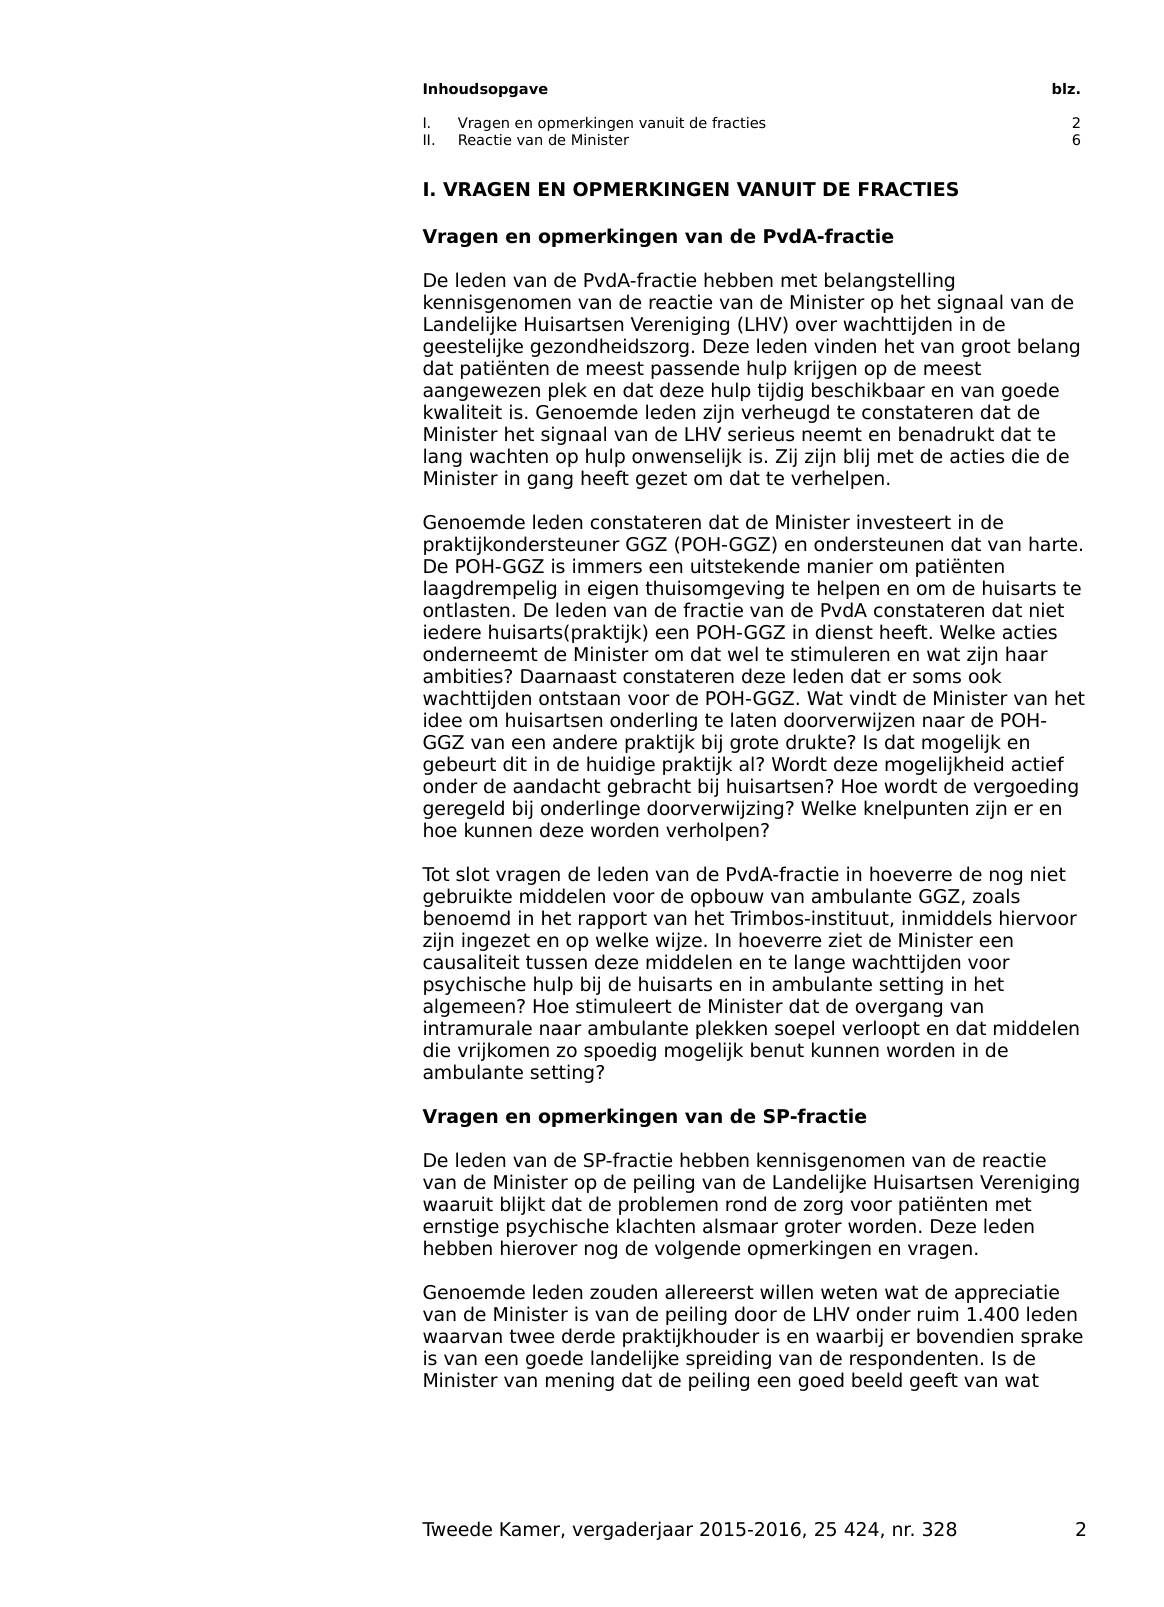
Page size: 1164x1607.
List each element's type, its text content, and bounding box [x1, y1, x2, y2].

table_header blz. [1028, 81, 1087, 98]
text De leden van de SP-fractie hebben kennisgenomen van de reactie van de Minister op de peiling van de Landelijke Huisartsen Vereniging waaruit blijkt dat de problemen rond de zorg voor patiënten met ernstige psychische klachten alsmaar groter worden. Deze leden hebben hierover nog de volgende opmerkingen en vragen. [422, 1150, 1087, 1260]
text Genoemde leden zouden allereerst willen weten wat de appreciatie van de Minister is van de peiling door de LHV onder ruim 1.400 leden waarvan twee derde praktijkhouder is en waarbij er bovendien sprake is van een goede landelijke spreiding van de respondenten. Is de Minister van mening dat de peiling een goed beeld geeft van wat [422, 1282, 1087, 1392]
text Genoemde leden constateren dat de Minister investeert in de praktijkondersteuner GGZ (POH-GGZ) en ondersteunen dat van harte. De POH-GGZ is immers een uitstekende manier om patiënten laagdrempelig in eigen thuisomgeving te helpen en om de huisarts te ontlasten. De leden van de fractie van de PvdA constateren dat niet iedere huisarts(praktijk) een POH-GGZ in dienst heeft. Welke acties onderneemt de Minister om dat wel te stimuleren en wat zijn haar ambities? Daarnaast constateren deze leden dat er soms ook wachttijden ontstaan voor de POH-GGZ. Wat vindt de Minister van het idee om huisartsen onderling te laten doorverwijzen naar de POH-GGZ van een andere praktijk bij grote drukte? Is dat mogelijk en gebeurt dit in de huidige praktijk al? Wordt deze mogelijkheid actief onder de aandacht gebracht bij huisartsen? Hoe wordt de vergoeding geregeld bij onderlinge doorverwijzing? Welke knelpunten zijn er en hoe kunnen deze worden verholpen? [422, 512, 1087, 842]
table_cell 6 [1028, 132, 1087, 149]
table_cell I. [422, 115, 452, 132]
table_cell [1028, 98, 1087, 115]
table_cell [452, 98, 1028, 115]
subtitle Vragen en opmerkingen van de PvdA-fractie [422, 226, 1087, 248]
table_cell II. [422, 132, 452, 149]
table_cell 2 [1028, 115, 1087, 132]
text Tot slot vragen de leden van de PvdA-fractie in hoeverre de nog niet gebruikte middelen voor de opbouw van ambulante GGZ, zoals benoemd in het rapport van het Trimbos-instituut, inmiddels hiervoor zijn ingezet en op welke wijze. In hoeverre ziet de Minister een causaliteit tussen deze middelen en te lange wachttijden voor psychische hulp bij de huisarts en in ambulante setting in het algemeen? Hoe stimuleert de Minister dat de overgang van intramurale naar ambulante plekken soepel verloopt en dat middelen die vrijkomen zo spoedig mogelijk benut kunnen worden in de ambulante setting? [422, 864, 1087, 1084]
table_header Inhoudsopgave [422, 81, 1028, 98]
table_cell Vragen en opmerkingen vanuit de fracties [452, 115, 1028, 132]
table_cell [422, 98, 452, 115]
subtitle Vragen en opmerkingen van de SP-fractie [422, 1106, 1087, 1128]
subtitle I. VRAGEN EN OPMERKINGEN VANUIT DE FRACTIES [422, 179, 1087, 201]
table_cell Reactie van de Minister [452, 132, 1028, 149]
text De leden van de PvdA-fractie hebben met belangstelling kennisgenomen van de reactie van de Minister op het signaal van de Landelijke Huisartsen Vereniging (LHV) over wachttijden in de geestelijke gezondheidszorg. Deze leden vinden het van groot belang dat patiënten de meest passende hulp krijgen op de meest aangewezen plek en dat deze hulp tijdig beschikbaar en van goede kwaliteit is. Genoemde leden zijn verheugd te constateren dat de Minister het signaal van de LHV serieus neemt en benadrukt dat te lang wachten op hulp onwenselijk is. Zij zijn blij met de acties die de Minister in gang heeft gezet om dat te verhelpen. [422, 270, 1087, 490]
